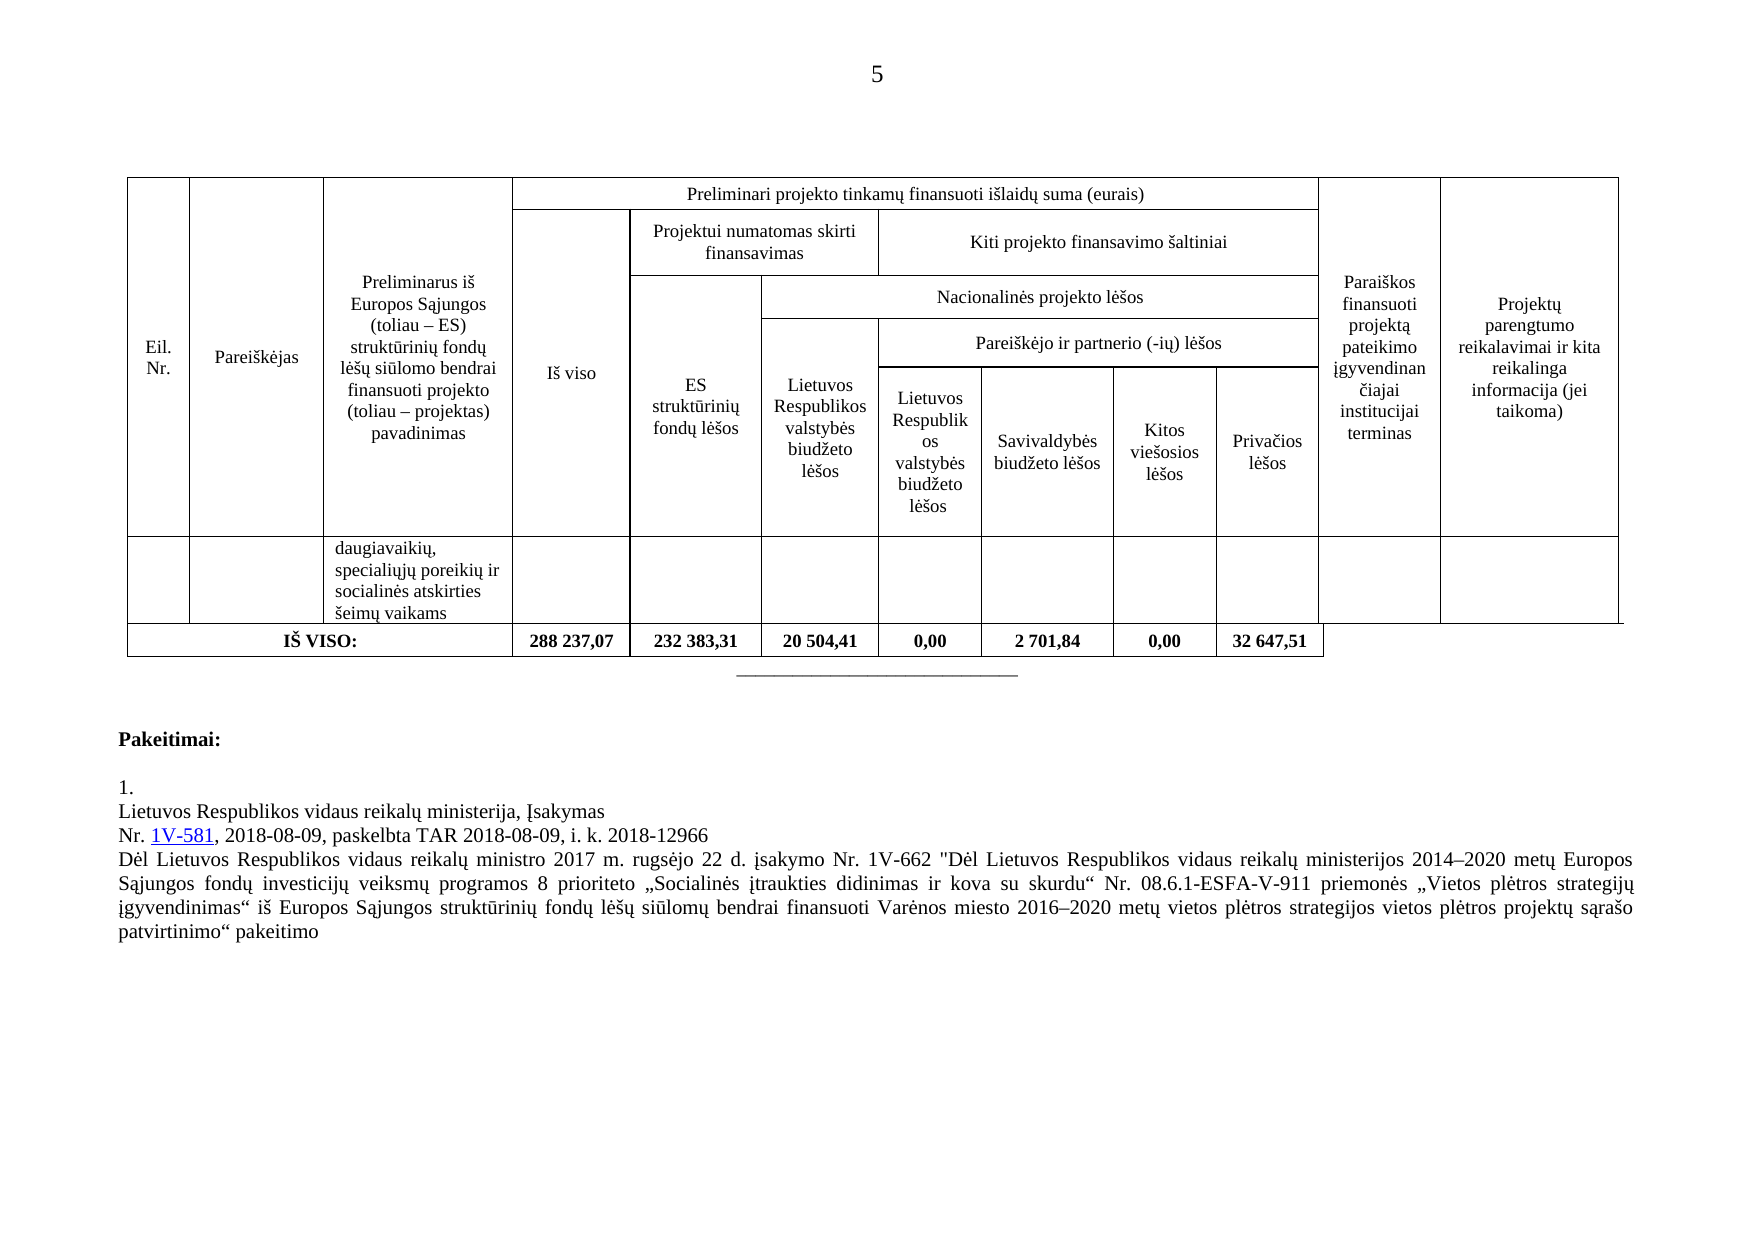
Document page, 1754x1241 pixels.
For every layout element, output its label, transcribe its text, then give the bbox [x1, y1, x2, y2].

table_cell 0,00 [879, 624, 981, 656]
table_cell [762, 537, 878, 623]
table_cell ES struktūrinių fondų lėšos [631, 276, 761, 536]
table_cell [1619, 318, 1624, 366]
table_cell 0,00 [1114, 624, 1216, 656]
table_header [1619, 177, 1624, 208]
table_cell [1441, 537, 1618, 623]
text ______________________________ [118, 657, 1636, 679]
table_header Projektų parengtumo reikalavimai ir kita reikalinga informacija (jei taikoma) [1441, 178, 1618, 536]
table_cell 32 647,51 [1217, 624, 1323, 656]
table_cell [190, 537, 323, 623]
table_header Preliminari projekto tinkamų finansuoti išlaidų suma (eurais) [513, 178, 1318, 208]
table_header Eil. Nr. [128, 178, 189, 536]
table_cell IŠ VISO: [128, 624, 512, 656]
table_cell [1319, 537, 1440, 623]
table_cell 288 237,07 [513, 624, 629, 656]
table_cell [1619, 209, 1624, 274]
table_cell Iš viso [513, 210, 629, 536]
table_cell [1324, 624, 1445, 656]
text Dėl Lietuvos Respublikos vidaus reikalų ministro 2017 m. rugsėjo 22 d. įsakymo Nr. 1V-662 "Dėl Lietuvos Respublikos vidaus reikalų ministerijos 2014–2020 metų Europos Sąjungos fondų investicijų veiksmų programos 8 prioriteto „Socialinės įtraukties didinimas ir kova su skurdu“ Nr. 08.6.1-ESFA-V-911 priemonės „Vietos plėtros strategijų įgyvendinimas“ iš Europos Sąjungos struktūrinių fondų lėšų siūlomų bendrai finansuoti Varėnos miesto 2016–2020 metų vietos plėtros strategijos vietos plėtros projektų sąrašo patvirtinimo“ pakeitimo [118, 847, 1636, 943]
table_cell 232 383,31 [631, 624, 761, 656]
table_header Pareiškėjas [190, 178, 323, 536]
table_header Preliminarus iš Europos Sąjungos (toliau – ES) struktūrinių fondų lėšų siūlomo bendrai finansuoti projekto (toliau – projektas) pavadinimas [324, 178, 512, 536]
table_cell [1217, 537, 1318, 623]
table_cell Kiti projekto finansavimo šaltiniai [879, 210, 1318, 274]
table_cell Nacionalinės projekto lėšos [762, 276, 1318, 318]
text Pakeitimai: [118, 727, 1636, 751]
table_cell [128, 537, 189, 623]
table_cell Lietuvos Respublikos valstybės biudžeto lėšos [762, 319, 878, 536]
table_cell Lietuvos Respublikos valstybės biudžeto lėšos [879, 368, 981, 536]
table_cell [513, 537, 629, 623]
table_cell [982, 537, 1113, 623]
table_header Paraiškos finansuoti projektą pateikimo įgyvendinančiajai institucijai terminas [1319, 178, 1440, 536]
table_cell 20 504,41 [762, 624, 878, 656]
table_cell [631, 537, 761, 623]
table_cell Projektui numatomas skirti finansavimas [631, 210, 878, 274]
table_cell Privačios lėšos [1217, 368, 1318, 536]
table_cell 2 701,84 [982, 624, 1113, 656]
text 1. [118, 775, 1636, 799]
text Lietuvos Respublikos vidaus reikalų ministerija, Įsakymas [118, 799, 1636, 823]
table_cell [879, 537, 981, 623]
table_cell daugiavaikių, specialiųjų poreikių ir socialinės atskirties šeimų vaikams [324, 537, 512, 623]
table_cell [1619, 275, 1624, 318]
table_cell [1114, 537, 1216, 623]
table_cell [1619, 366, 1624, 536]
table_cell [1619, 536, 1624, 623]
table_cell [1445, 624, 1624, 656]
text Nr. 1V-581, 2018-08-09, paskelbta TAR 2018-08-09, i. k. 2018-12966 [118, 823, 1636, 847]
table_cell Savivaldybės biudžeto lėšos [982, 368, 1113, 536]
table_cell Kitos viešosios lėšos [1114, 368, 1216, 536]
table_cell Pareiškėjo ir partnerio (-ių) lėšos [879, 319, 1318, 366]
